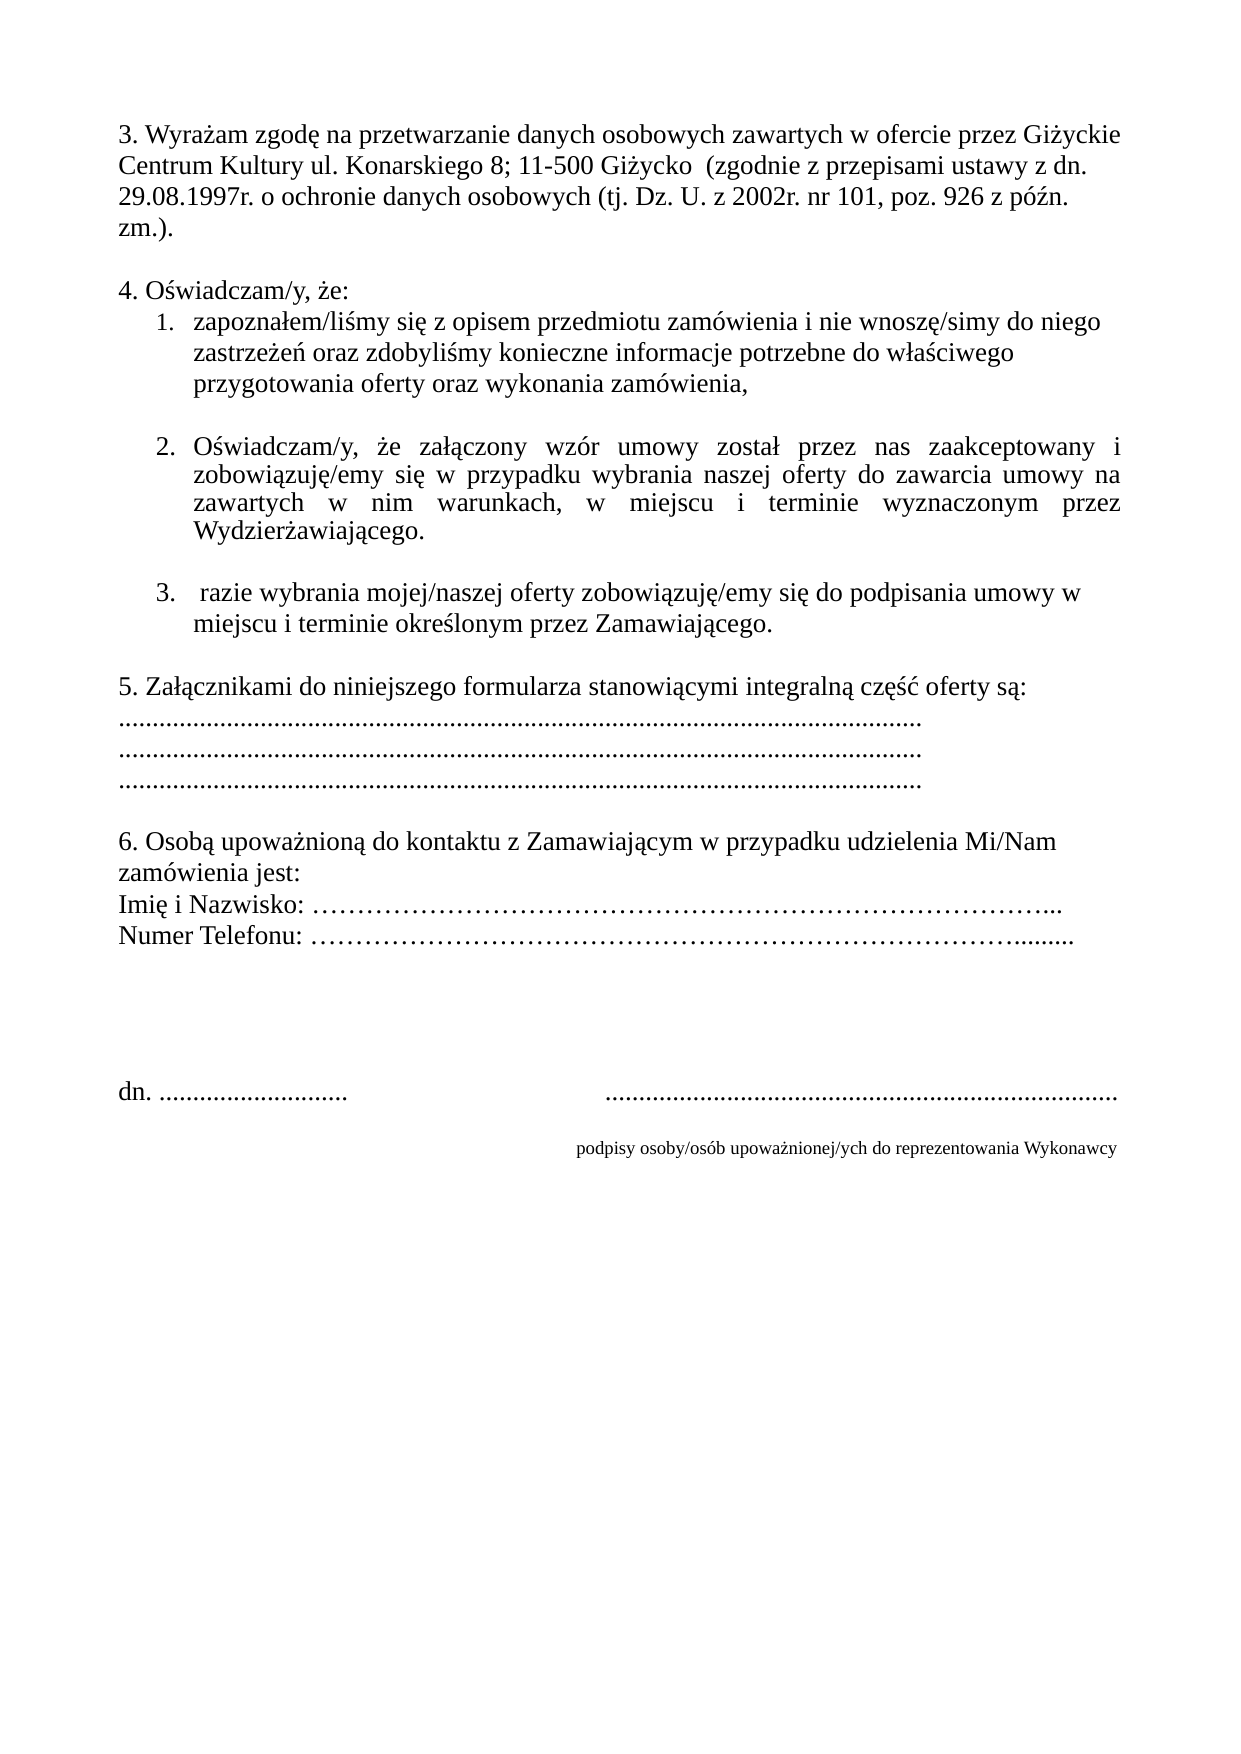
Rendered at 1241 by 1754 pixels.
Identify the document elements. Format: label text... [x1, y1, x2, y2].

text ....................................................................................................................... [118, 763, 1122, 794]
text 3. Wyrażam zgodę na przetwarzanie danych osobowych zawartych w ofercie przez Giżyckie Centrum Kultury ul. Konarskiego 8; 11-500 Giżycko (zgodnie z przepisami ustawy z dn. 29.08.1997r. o ochronie danych osobowych (tj. Dz. U. z 2002r. nr 101, poz. 926 z późn. zm.). [118, 118, 1122, 243]
text dn. ............................ ............................................................................ [118, 1074, 1122, 1106]
text ....................................................................................................................... [118, 732, 1122, 763]
text ....................................................................................................................... [118, 701, 1122, 732]
list razie wybrania mojej/naszej oferty zobowiązuję/emy się do podpisania umowy w miejscu i terminie określonym przez Zamawiającego. [156, 576, 1122, 638]
text Numer Telefonu: ……………………………………………………………………......... [118, 919, 1122, 950]
text Imię i Nazwisko: ………………………………………………………………………... [118, 888, 1122, 919]
list zapoznałem/liśmy się z opisem przedmiotu zamówienia i nie wnoszę/simy do niego zastrzeżeń oraz zdobyliśmy konieczne informacje potrzebne do właściwego przygotowania oferty oraz wykonania zamówienia, [156, 305, 1122, 398]
text 6. Osobą upoważnioną do kontaktu z Zamawiającym w przypadku udzielenia Mi/Nam zamówienia jest: [118, 825, 1122, 888]
text 4. Oświadczam/y, że: [118, 274, 1122, 305]
text podpisy osoby/osób upoważnionej/ych do reprezentowania Wykonawcy [118, 1137, 1122, 1158]
list Oświadczam/y, że załączony wzór umowy został przez nas zaakceptowany i zobowiązuję/emy się w przypadku wybrania naszej oferty do zawarcia umowy na zawartych w nim warunkach, w miejscu i terminie wyznaczonym przez Wydzierżawiającego. [156, 429, 1122, 545]
text 5. Załącznikami do niniejszego formularza stanowiącymi integralną część oferty są: [118, 670, 1122, 701]
